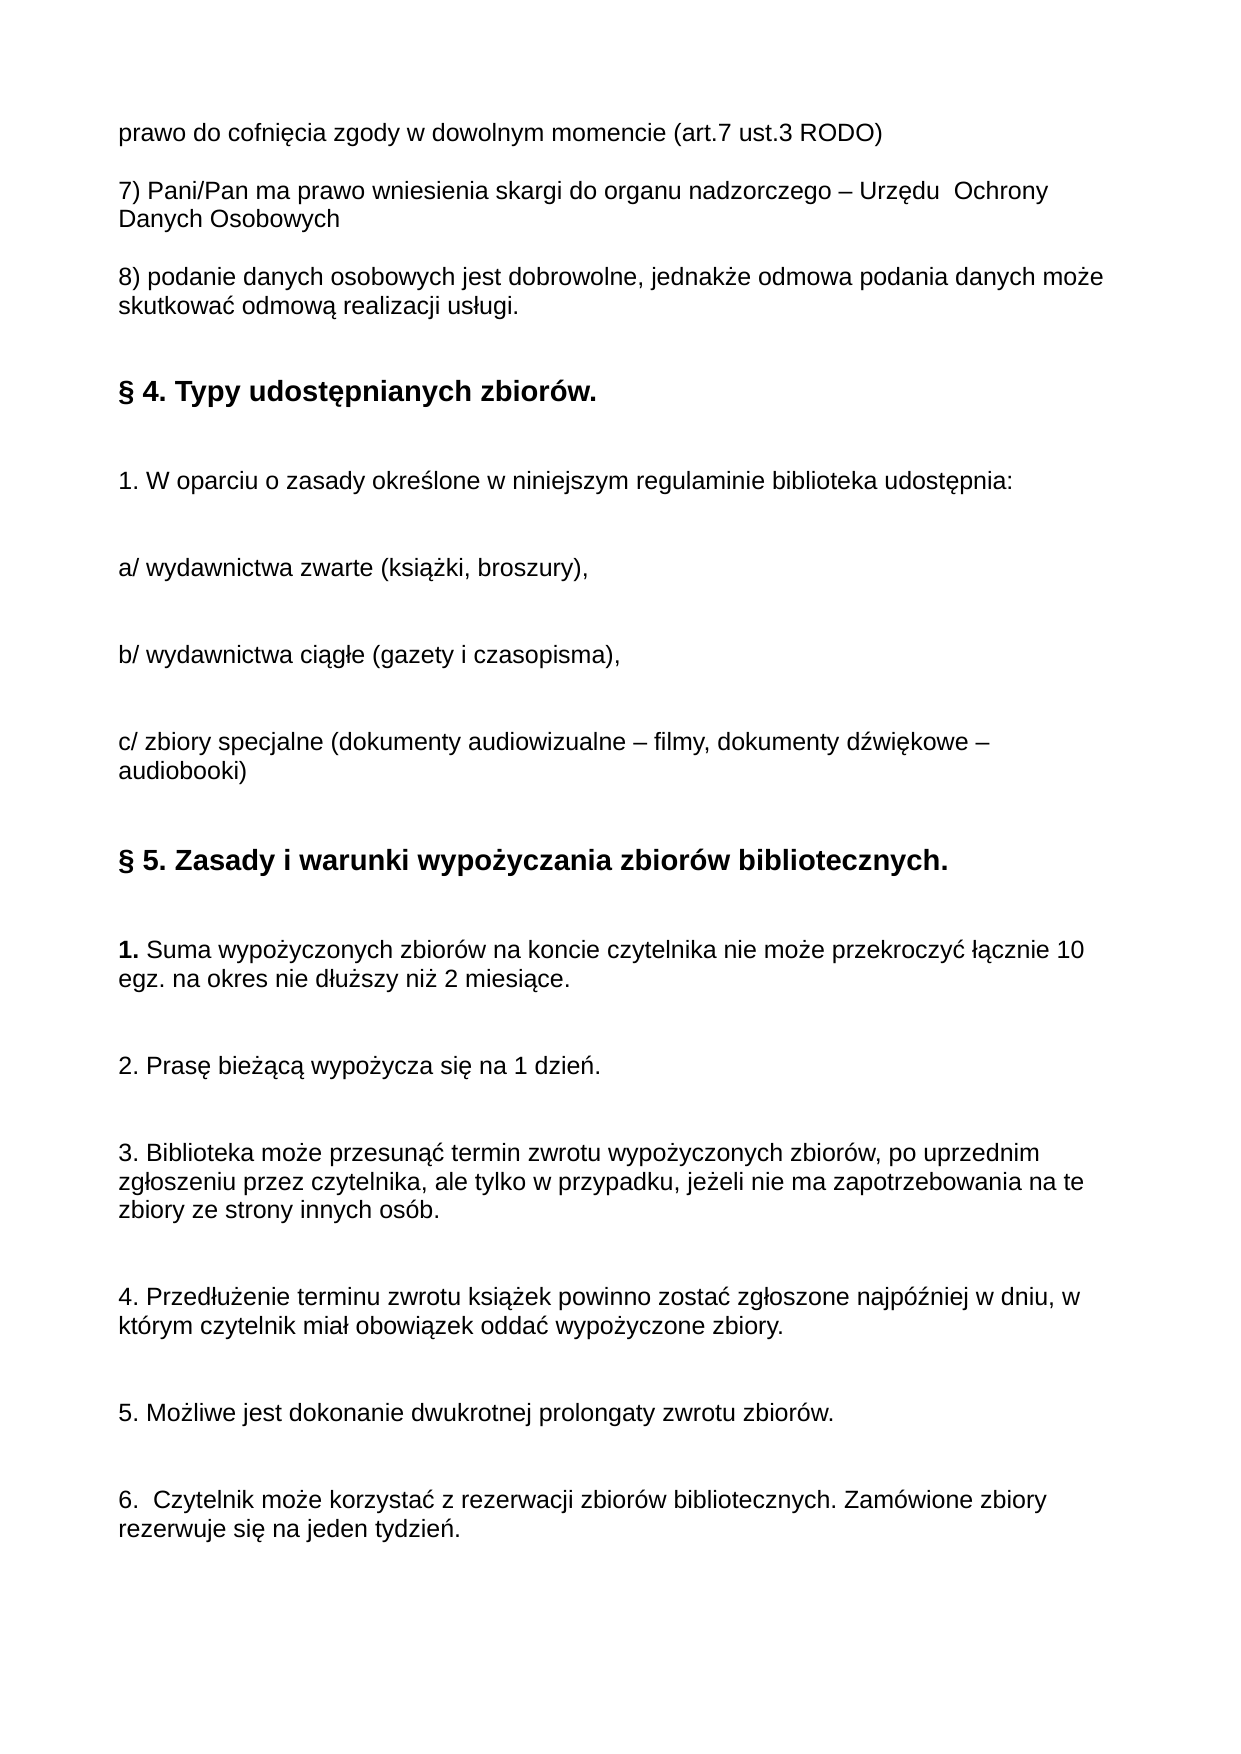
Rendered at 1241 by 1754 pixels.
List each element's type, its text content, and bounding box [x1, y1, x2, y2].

text 1. W oparciu o zasady określone w niniejszym regulaminie biblioteka udostępnia: [118, 466, 1122, 494]
text 3. Biblioteka może przesunąć termin zwrotu wypożyczonych zbiorów, po uprzednim zgłoszeniu przez czytelnika, ale tylko w przypadku, jeżeli nie ma zapotrzebowania na te zbiory ze strony innych osób. [118, 1138, 1122, 1224]
text 5. Możliwe jest dokonanie dwukrotnej prolongaty zwrotu zbiorów. [118, 1398, 1122, 1427]
text 1. Suma wypożyczonych zbiorów na koncie czytelnika nie może przekroczyć łącznie 10 egz. na okres nie dłuższy niż 2 miesiące. [118, 935, 1122, 992]
text a/ wydawnictwa zwarte (książki, broszury), [118, 553, 1122, 582]
text 7) Pani/Pan ma prawo wniesienia skargi do organu nadzorczego – Urzędu Ochrony Danych Osobowych [118, 176, 1122, 233]
text prawo do cofnięcia zgody w dowolnym momencie (art.7 ust.3 RODO) [118, 118, 1122, 147]
text 8) podanie danych osobowych jest dobrowolne, jednakże odmowa podania danych może skutkować odmową realizacji usługi. [118, 262, 1122, 319]
text § 5. Zasady i warunki wypożyczania zbiorów bibliotecznych. [118, 843, 1122, 876]
text 4. Przedłużenie terminu zwrotu książek powinno zostać zgłoszone najpóźniej w dniu, w którym czytelnik miał obowiązek oddać wypożyczone zbiory. [118, 1282, 1122, 1340]
text § 4. Typy udostępnianych zbiorów. [118, 374, 1122, 407]
text b/ wydawnictwa ciągłe (gazety i czasopisma), [118, 640, 1122, 669]
text c/ zbiory specjalne (dokumenty audiowizualne – filmy, dokumenty dźwiękowe – audiobooki) [118, 727, 1122, 784]
text 6. Czytelnik może korzystać z rezerwacji zbiorów bibliotecznych. Zamówione zbiory rezerwuje się na jeden tydzień. [118, 1485, 1122, 1543]
text 2. Prasę bieżącą wypożycza się na 1 dzień. [118, 1051, 1122, 1079]
